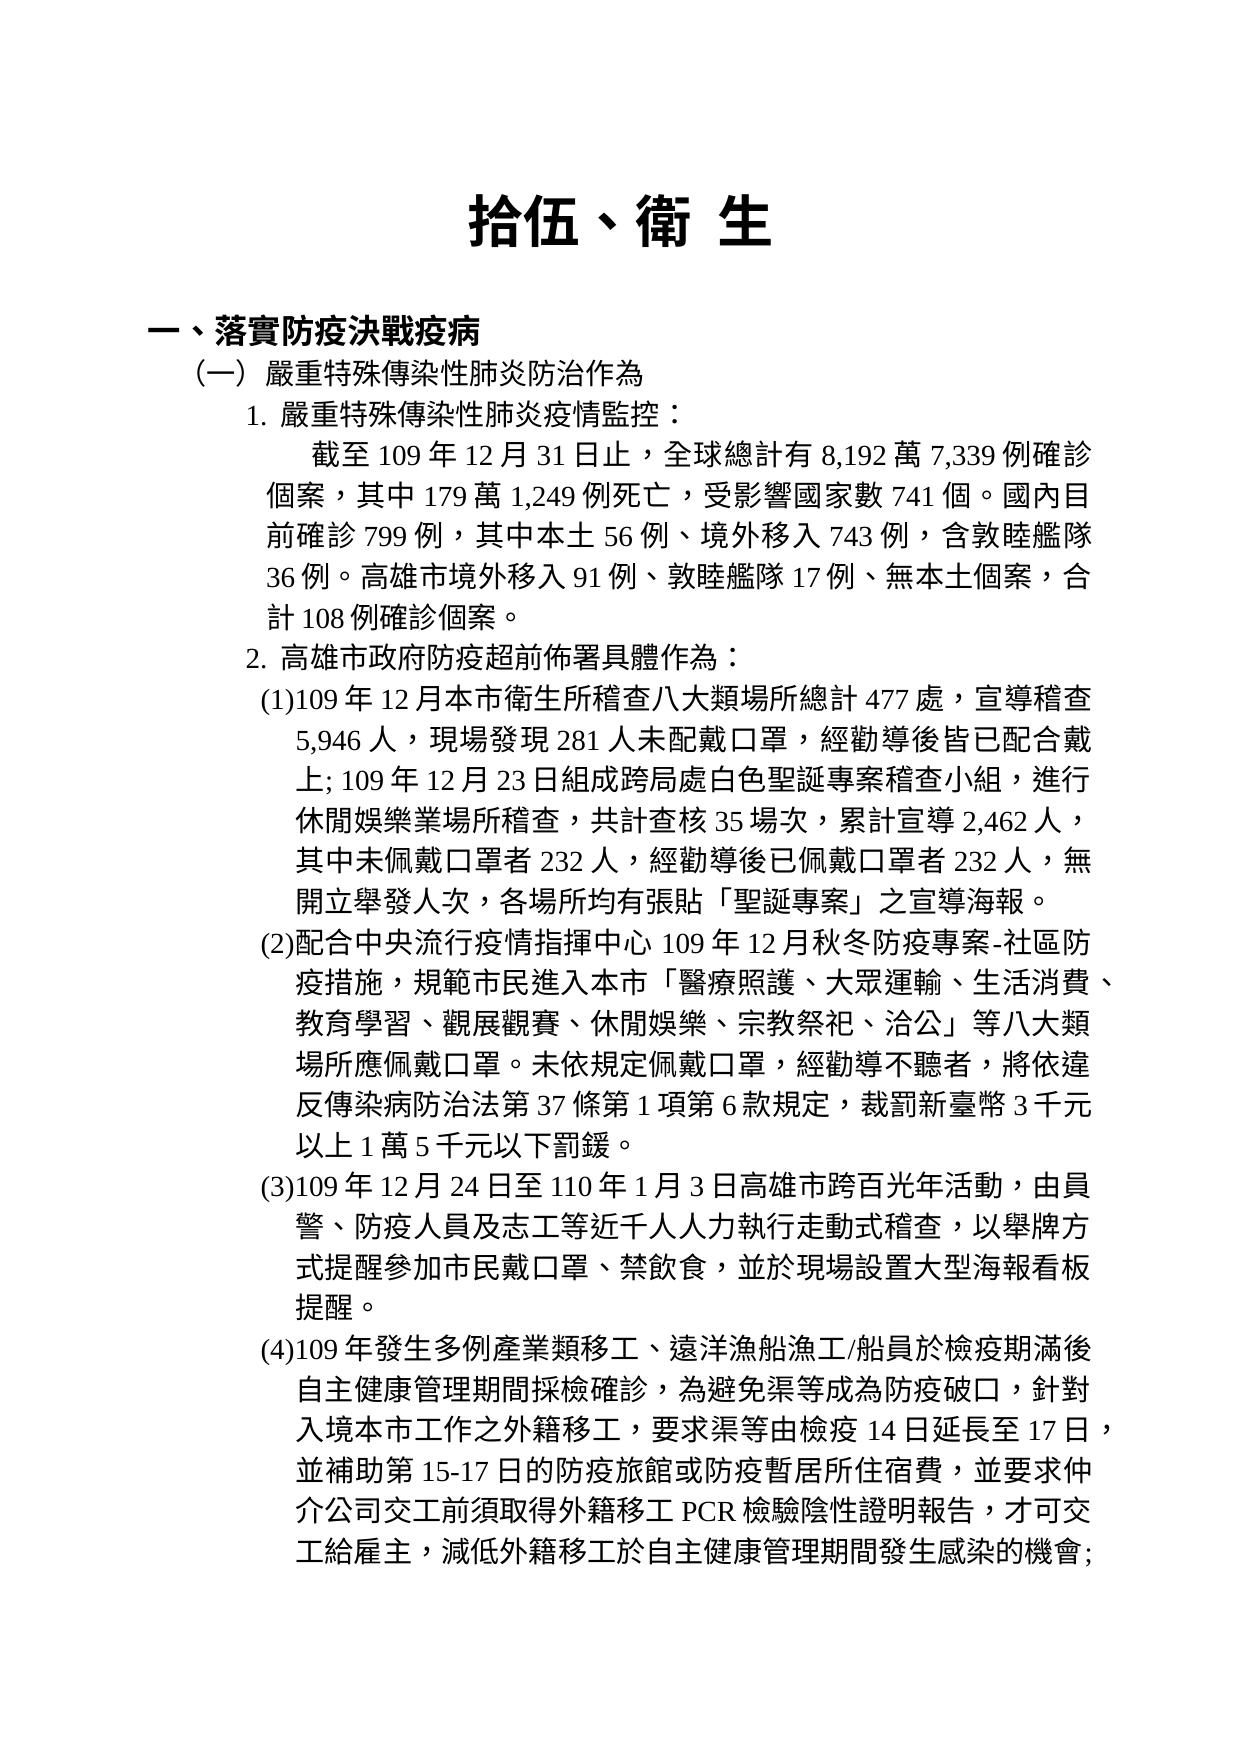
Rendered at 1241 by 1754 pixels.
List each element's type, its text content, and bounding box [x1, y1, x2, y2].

text （一）嚴重特殊傳染性肺炎防治作為 [177, 352, 1092, 392]
list 高雄市政府防疫超前佈署具體作為： [245, 636, 1092, 677]
text 截至109年12月31日止，全球總計有8,192萬7,339例確診個案，其中179萬1,249例死亡，受影響國家數741個。國內目前確診799例，其中本土56例、境外移入743例，含敦睦艦隊36例。高雄市境外移入91例、敦睦艦隊17例、無本土個案，合計108例確診個案。 [266, 433, 1092, 636]
text (2)配合中央流行疫情指揮中心109年12月秋冬防疫專案-社區防疫措施，規範市民進入本市「醫療照護、大眾運輸、生活消費、教育學習、觀展觀賽、休閒娛樂、宗教祭祀、洽公」等八大類場所應佩戴口罩。未依規定佩戴口罩，經勸導不聽者，將依違反傳染病防治法第37條第1項第6款規定，裁罰新臺幣3千元以上1萬5千元以下罰鍰。 [260, 921, 1092, 1164]
text (4)109年發生多例產業類移工、遠洋漁船漁工/船員於檢疫期滿後自主健康管理期間採檢確診，為避免渠等成為防疫破口，針對入境本市工作之外籍移工，要求渠等由檢疫14日延長至17日，並補助第15-17日的防疫旅館或防疫暫居所住宿費，並要求仲介公司交工前須取得外籍移工PCR檢驗陰性證明報告，才可交工給雇主，減低外籍移工於自主健康管理期間發生感染的機會; 另針對109年度本市秋刀魚季返港的遠洋漁船即搭機入境的漁工/船員，向衛福部醫福會額外爭取集中檢疫所房間，並供渠等延長入住至檢疫第17日，亦訂定遠洋漁船靠港檢疫期間規範供遠洋漁船漁工/船員遵循，並落實港埠監控管制措施，提升本市港埠防疫安全。 [260, 1327, 1092, 1571]
list 嚴重特殊傳染性肺炎疫情監控： [245, 392, 1092, 433]
text 拾伍、衛 生 [148, 149, 1092, 271]
text 一、落實防疫決戰疫病 [148, 311, 1092, 352]
text (1)109年12月本市衛生所稽查八大類場所總計477處，宣導稽查5,946人，現場發現281人未配戴口罩，經勸導後皆已配合戴上; 109年12月23日組成跨局處白色聖誕專案稽查小組，進行休閒娛樂業場所稽查，共計查核35場次，累計宣導2,462人，其中未佩戴口罩者232人，經勸導後已佩戴口罩者232人，無開立舉發人次，各場所均有張貼「聖誕專案」之宣導海報。 [260, 677, 1092, 921]
text (3)109年12月24日至110年1月3日高雄市跨百光年活動，由員警、防疫人員及志工等近千人人力執行走動式稽查，以舉牌方式提醒參加市民戴口罩、禁飲食，並於現場設置大型海報看板提醒。 [260, 1164, 1092, 1327]
